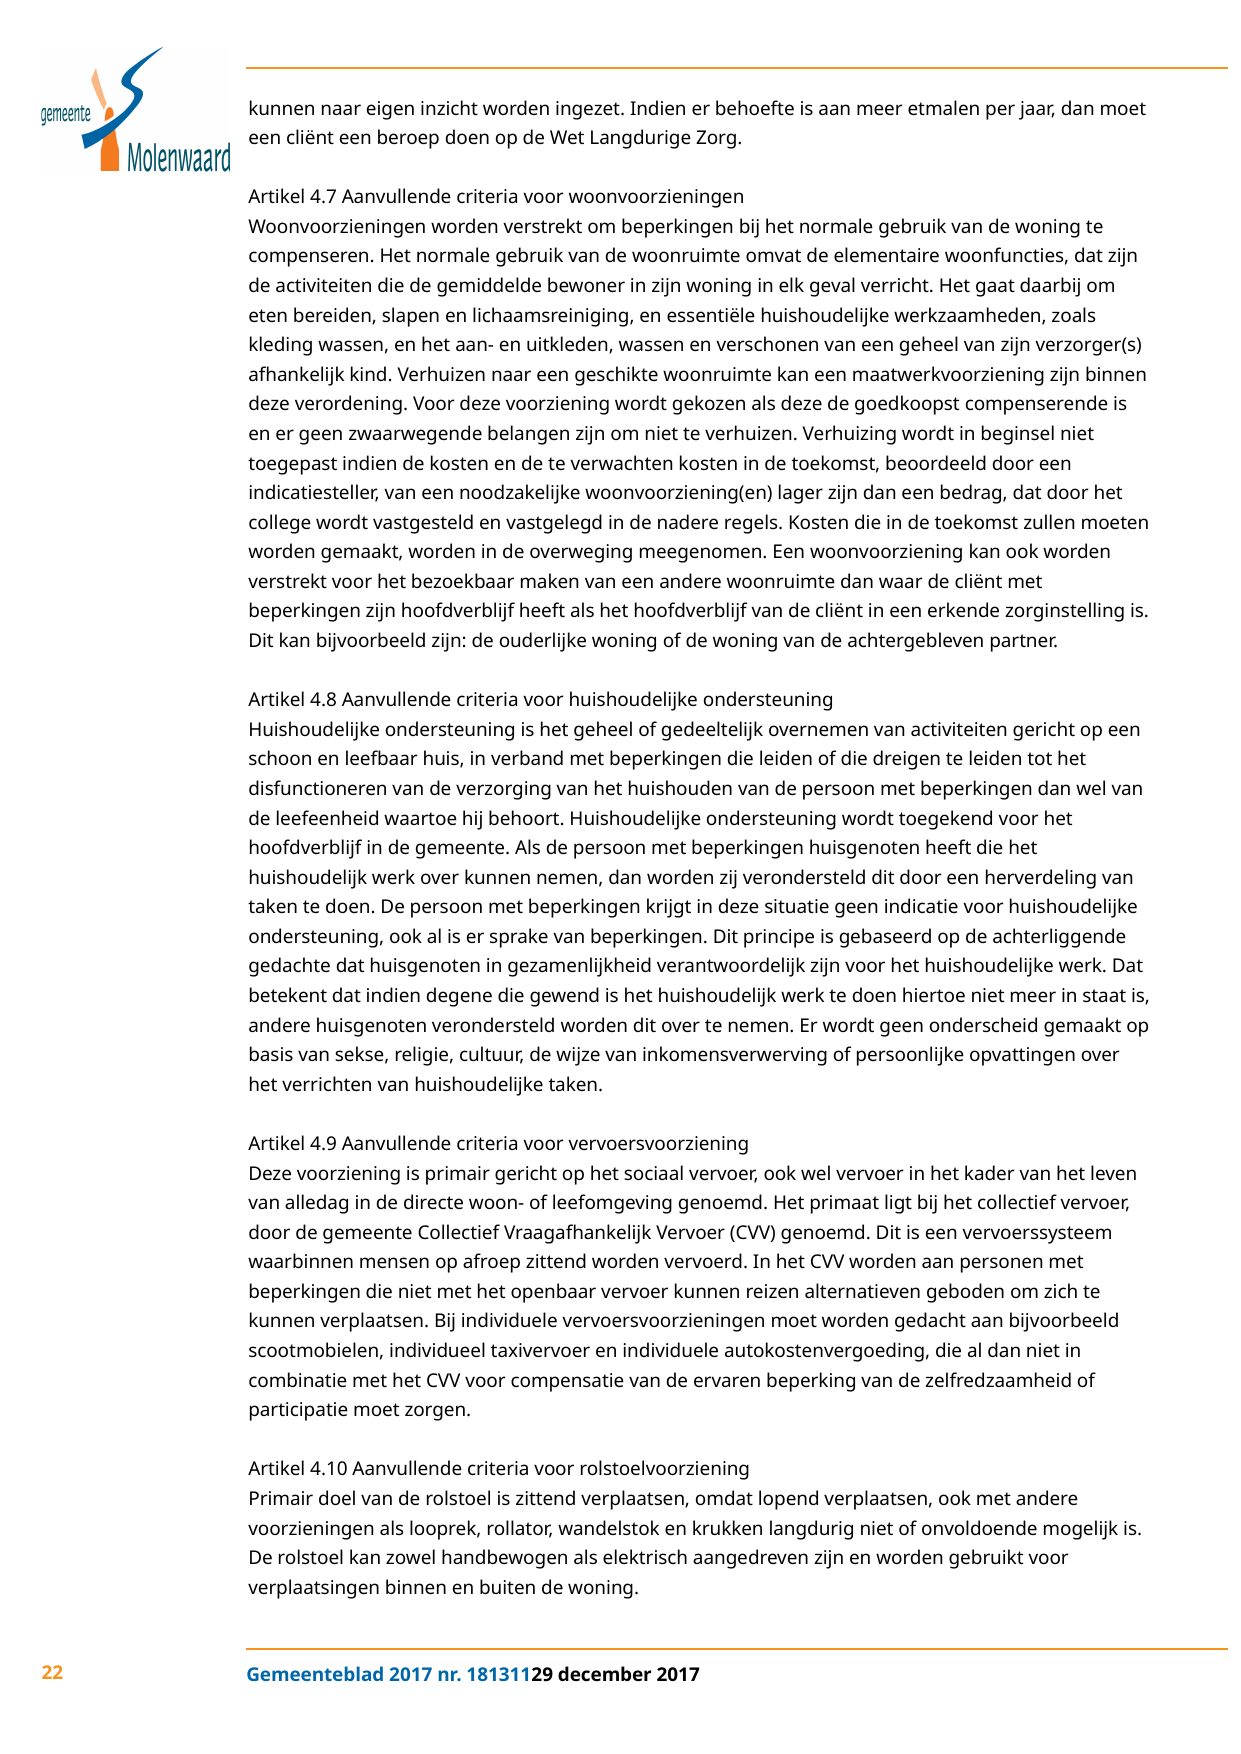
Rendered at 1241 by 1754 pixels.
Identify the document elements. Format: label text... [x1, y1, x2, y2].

text Deze voorziening is primair gericht op het sociaal vervoer, ook wel vervoer in het kader van het leven van alledag in de directe woon- of leefomgeving genoemd. Het primaat ligt bij het collectief vervoer, door de gemeente Collectief Vraagafhankelijk Vervoer (CVV) genoemd. Dit is een vervoerssysteem waarbinnen mensen op afroep zittend worden vervoerd. In het CVV worden aan personen met beperkingen die niet met het openbaar vervoer kunnen reizen alternatieven geboden om zich te kunnen verplaatsen. Bij individuele vervoersvoorzieningen moet worden gedacht aan bijvoorbeeld scootmobielen, individueel taxivervoer en individuele autokostenvergoeding, die al dan niet in combinatie met het CVV voor compensatie van de ervaren beperking van de zelfredzaamheid of participatie moet zorgen. [248, 1160, 1152, 1422]
text Woonvoorzieningen worden verstrekt om beperkingen bij het normale gebruik van de woning te compenseren. Het normale gebruik van de woonruimte omvat de elementaire woonfuncties, dat zijn de activiteiten die de gemiddelde bewoner in zijn woning in elk geval verricht. Het gaat daarbij om eten bereiden, slapen en lichaamsreiniging, en essentiële huishoudelijke werkzaamheden, zoals kleding wassen, en het aan- en uitkleden, wassen en verschonen van een geheel van zijn verzorger(s) afhankelijk kind. Verhuizen naar een geschikte woonruimte kan een maatwerkvoorziening zijn binnen deze verordening. Voor deze voorziening wordt gekozen als deze de goedkoopst compenserende is en er geen zwaarwegende belangen zijn om niet te verhuizen. Verhuizing wordt in beginsel niet toegepast indien de kosten en de te verwachten kosten in de toekomst, beoordeeld door een indicatiesteller, van een noodzakelijke woonvoorziening(en) lager zijn dan een bedrag, dat door het college wordt vastgesteld en vastgelegd in de nadere regels. Kosten die in de toekomst zullen moeten worden gemaakt, worden in de overweging meegenomen. Een woonvoorziening kan ook worden verstrekt voor het bezoekbaar maken van een andere woonruimte dan waar de cliënt met beperkingen zijn hoofdverblijf heeft als het hoofdverblijf van de cliënt in een erkende zorginstelling is. Dit kan bijvoorbeeld zijn: de ouderlijke woning of de woning van de achtergebleven partner. [248, 213, 1152, 653]
text Artikel 4.8 Aanvullende criteria voor huishoudelijke ondersteuning [248, 686, 1152, 712]
text Artikel 4.9 Aanvullende criteria voor vervoersvoorziening [248, 1130, 1152, 1156]
text Primair doel van de rolstoel is zittend verplaatsen, omdat lopend verplaatsen, ook met andere voorzieningen als looprek, rollator, wandelstok en krukken langdurig niet of onvoldoende mogelijk is. De rolstoel kan zowel handbewogen als elektrisch aangedreven zijn en worden gebruikt voor verplaatsingen binnen en buiten de woning. [248, 1485, 1152, 1600]
text Artikel 4.7 Aanvullende criteria voor woonvoorzieningen [248, 183, 1152, 209]
picture [41, 47, 231, 172]
text kunnen naar eigen inzicht worden ingezet. Indien er behoefte is aan meer etmalen per jaar, dan moet een cliënt een beroep doen op de Wet Langdurige Zorg. [248, 95, 1152, 150]
text Artikel 4.10 Aanvullende criteria voor rolstoelvoorziening [248, 1456, 1152, 1481]
text Huishoudelijke ondersteuning is het geheel of gedeeltelijk overnemen van activiteiten gericht op een schoon en leefbaar huis, in verband met beperkingen die leiden of die dreigen te leiden tot het disfunctioneren van de verzorging van het huishouden van de persoon met beperkingen dan wel van de leefeenheid waartoe hij behoort. Huishoudelijke ondersteuning wordt toegekend voor het hoofdverblijf in de gemeente. Als de persoon met beperkingen huisgenoten heeft die het huishoudelijk werk over kunnen nemen, dan worden zij verondersteld dit door een herverdeling van taken te doen. De persoon met beperkingen krijgt in deze situatie geen indicatie voor huishoudelijke ondersteuning, ook al is er sprake van beperkingen. Dit principe is gebaseerd op de achterliggende gedachte dat huisgenoten in gezamenlijkheid verantwoordelijk zijn voor het huishoudelijke werk. Dat betekent dat indien degene die gewend is het huishoudelijk werk te doen hiertoe niet meer in staat is, andere huisgenoten verondersteld worden dit over te nemen. Er wordt geen onderscheid gemaakt op basis van sekse, religie, cultuur, de wijze van inkomensverwerving of persoonlijke opvattingen over het verrichten van huishoudelijke taken. [248, 716, 1152, 1097]
